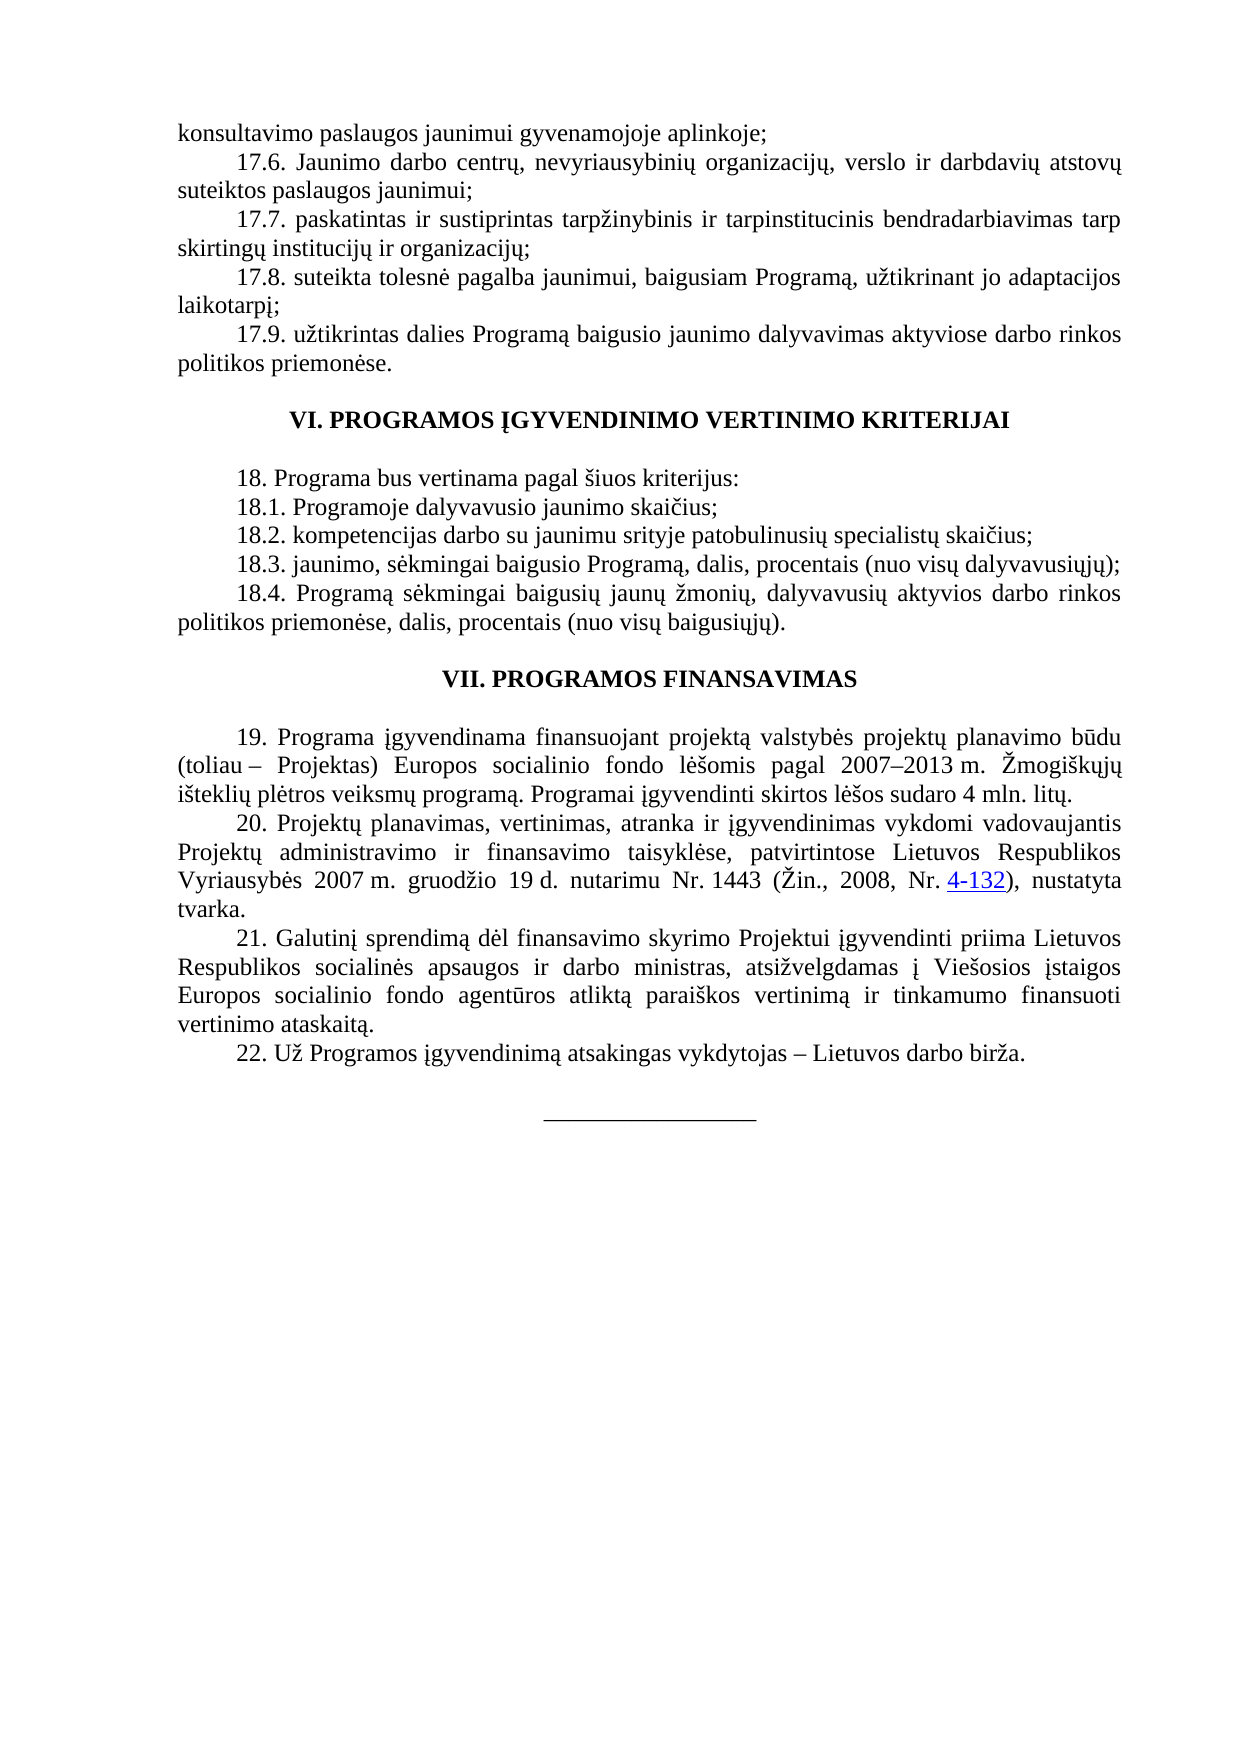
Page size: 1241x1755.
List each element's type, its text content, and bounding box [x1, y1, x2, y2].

text 18.1. Programoje dalyvavusio jaunimo skaičius; [177, 492, 1122, 521]
text 19. Programa įgyvendinama finansuojant projektą valstybės projektų planavimo būdu (toliau – Projektas) Europos socialinio fondo lėšomis pagal 2007–2013 m. Žmogiškųjų išteklių plėtros veiksmų programą. Programai įgyvendinti skirtos lėšos sudaro 4 mln. litų. [177, 722, 1122, 808]
text 21. Galutinį sprendimą dėl finansavimo skyrimo Projektui įgyvendinti priima Lietuvos Respublikos socialinės apsaugos ir darbo ministras, atsižvelgdamas į Viešosios įstaigos Europos socialinio fondo agentūros atliktą paraiškos vertinimą ir tinkamumo finansuoti vertinimo ataskaitą. [177, 923, 1122, 1038]
text 17.9. užtikrintas dalies Programą baigusio jaunimo dalyvavimas aktyviose darbo rinkos politikos priemonėse. [177, 319, 1122, 377]
text 17.7. paskatintas ir sustiprintas tarpžinybinis ir tarpinstitucinis bendradarbiavimas tarp skirtingų institucijų ir organizacijų; [177, 204, 1122, 262]
text 17.6. Jaunimo darbo centrų, nevyriausybinių organizacijų, verslo ir darbdavių atstovų suteiktos paslaugos jaunimui; [177, 147, 1122, 204]
text VI. PROGRAMOS ĮGYVENDINIMO VERTINIMO KRITERIJAI [177, 406, 1122, 434]
text 18.2. kompetencijas darbo su jaunimu srityje patobulinusių specialistų skaičius; [177, 521, 1122, 549]
text 18. Programa bus vertinama pagal šiuos kriterijus: [177, 463, 1122, 492]
text 22. Už Programos įgyvendinimą atsakingas vykdytojas – Lietuvos darbo birža. [177, 1038, 1122, 1067]
text _________________ [177, 1096, 1122, 1124]
text 20. Projektų planavimas, vertinimas, atranka ir įgyvendinimas vykdomi vadovaujantis Projektų administravimo ir finansavimo taisyklėse, patvirtintose Lietuvos Respublikos Vyriausybės 2007 m. gruodžio 19 d. nutarimu Nr. 1443 (Žin., 2008, Nr. 4-132), nustatyta tvarka. [177, 808, 1122, 923]
text 17.8. suteikta tolesnė pagalba jaunimui, baigusiam Programą, užtikrinant jo adaptacijos laikotarpį; [177, 262, 1122, 319]
text 18.3. jaunimo, sėkmingai baigusio Programą, dalis, procentais (nuo visų dalyvavusiųjų); [177, 549, 1122, 578]
text 18.4. Programą sėkmingai baigusių jaunų žmonių, dalyvavusių aktyvios darbo rinkos politikos priemonėse, dalis, procentais (nuo visų baigusiųjų). [177, 578, 1122, 636]
text konsultavimo paslaugos jaunimui gyvenamojoje aplinkoje; [177, 118, 1122, 147]
text VII. PROGRAMOS FINANSAVIMAS [177, 664, 1122, 693]
